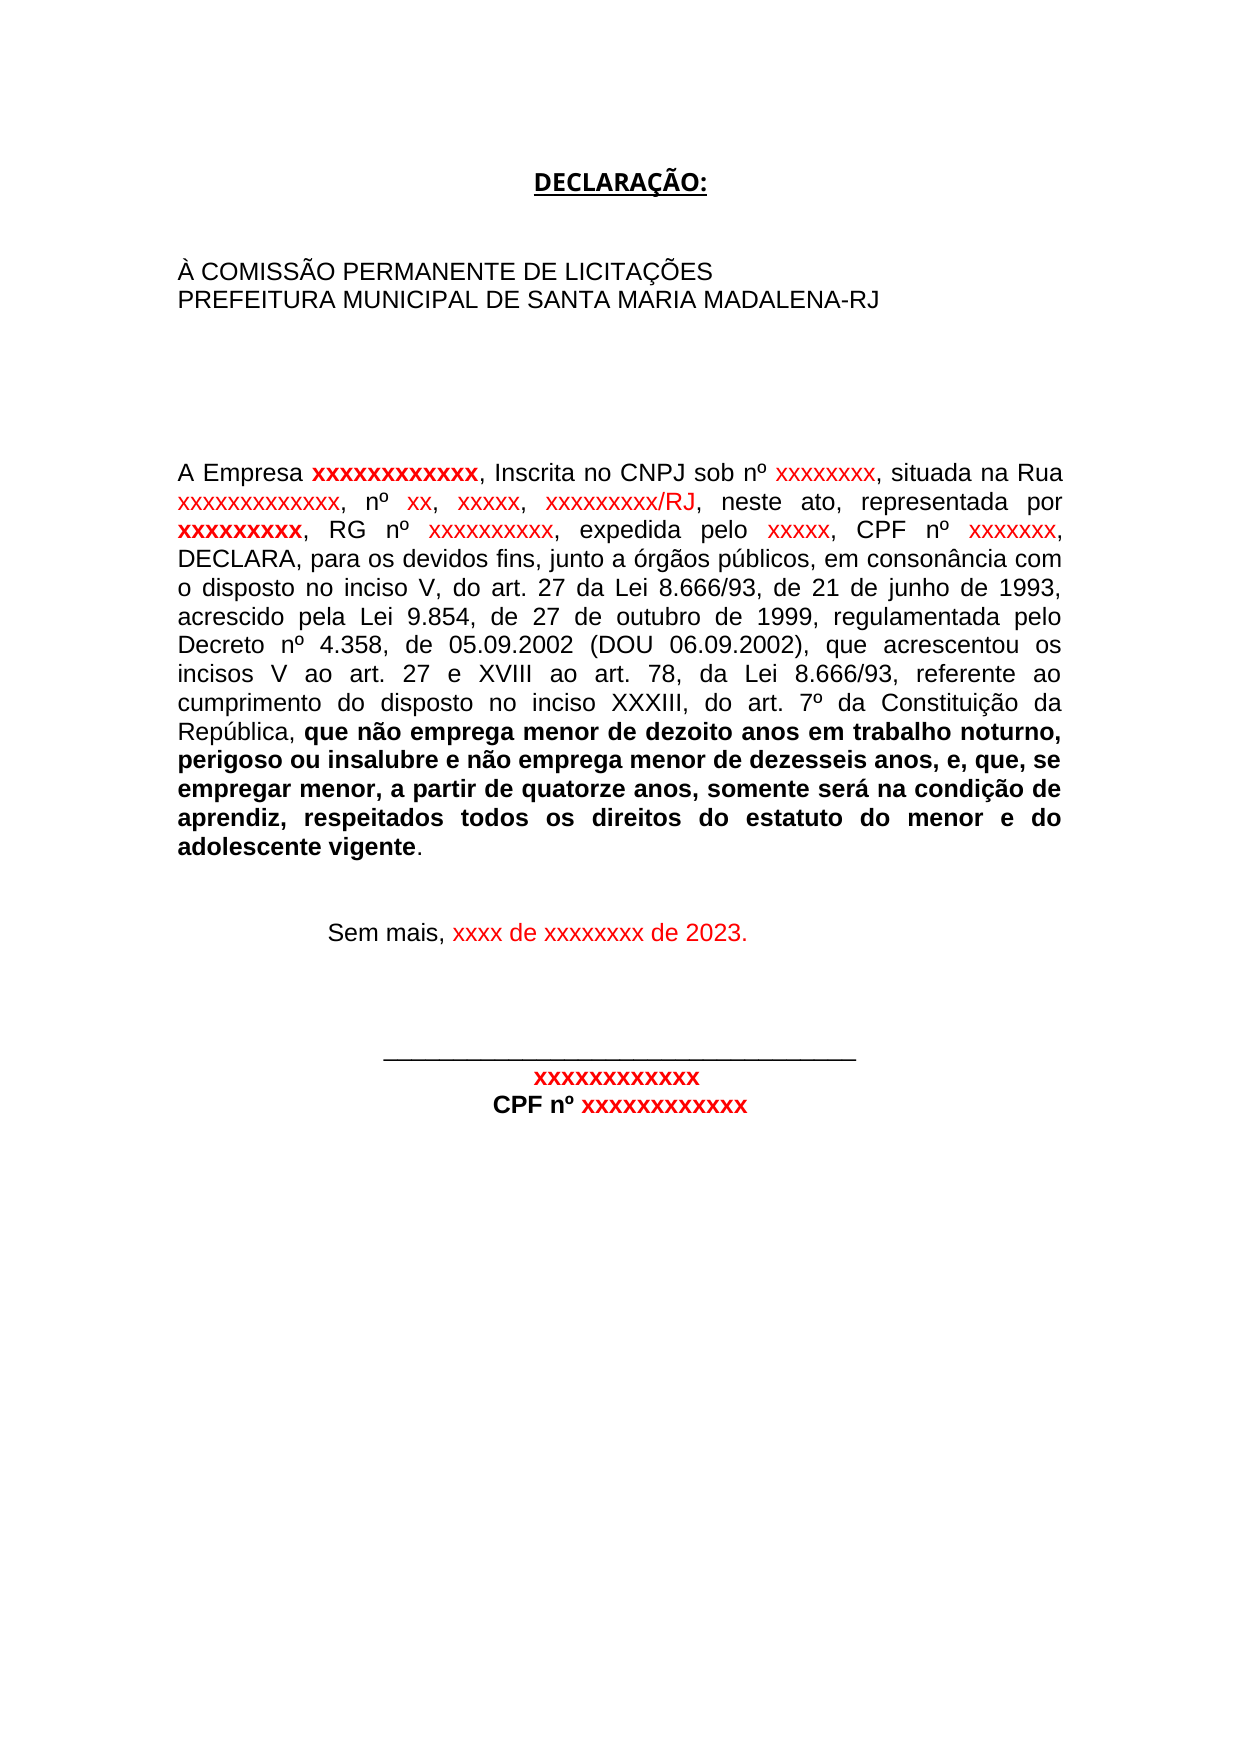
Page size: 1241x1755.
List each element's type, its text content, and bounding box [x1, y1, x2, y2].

text PREFEITURA MUNICIPAL DE SANTA MARIA MADALENA-RJ [177, 285, 1063, 314]
subtitle DECLARAÇÃO: [177, 165, 1063, 199]
text xxxxxxxxxxxx CPF nº xxxxxxxxxxxx [177, 1061, 1063, 1119]
text A Empresa xxxxxxxxxxxx, Inscrita no CNPJ sob nº xxxxxxxx, situada na Rua xxxxxxxxxxxxx, nº xx, xxxxx, xxxxxxxxx/RJ, neste ato, representada por xxxxxxxxx, RG nº xxxxxxxxxx, expedida pelo xxxxx, CPF nº xxxxxxx, DECLARA, para os devidos fins, junto a órgãos públicos, em consonância com o disposto no inciso V, do art. 27 da Lei 8.666/93, de 21 de junho de 1993, acrescido pela Lei 9.854, de 27 de outubro de 1999, regulamentada pelo Decreto nº 4.358, de 05.09.2002 (DOU 06.09.2002), que acrescentou os incisos V ao art. 27 e XVIII ao art. 78, da Lei 8.666/93, referente ao cumprimento do disposto no inciso XXXIII, do art. 7º da Constituição da República, que não emprega menor de dezoito anos em trabalho noturno, perigoso ou insalubre e não emprega menor de dezesseis anos, e, que, se empregar menor, a partir de quatorze anos, somente será na condição de aprendiz, respeitados todos os direitos do estatuto do menor e do adolescente vigente. [177, 458, 1063, 860]
text À COMISSÃO PERMANENTE DE LICITAÇÕES [177, 256, 1063, 285]
text Sem mais, xxxx de xxxxxxxx de 2023. [177, 918, 1063, 946]
text __________________________________ [177, 1033, 1063, 1061]
